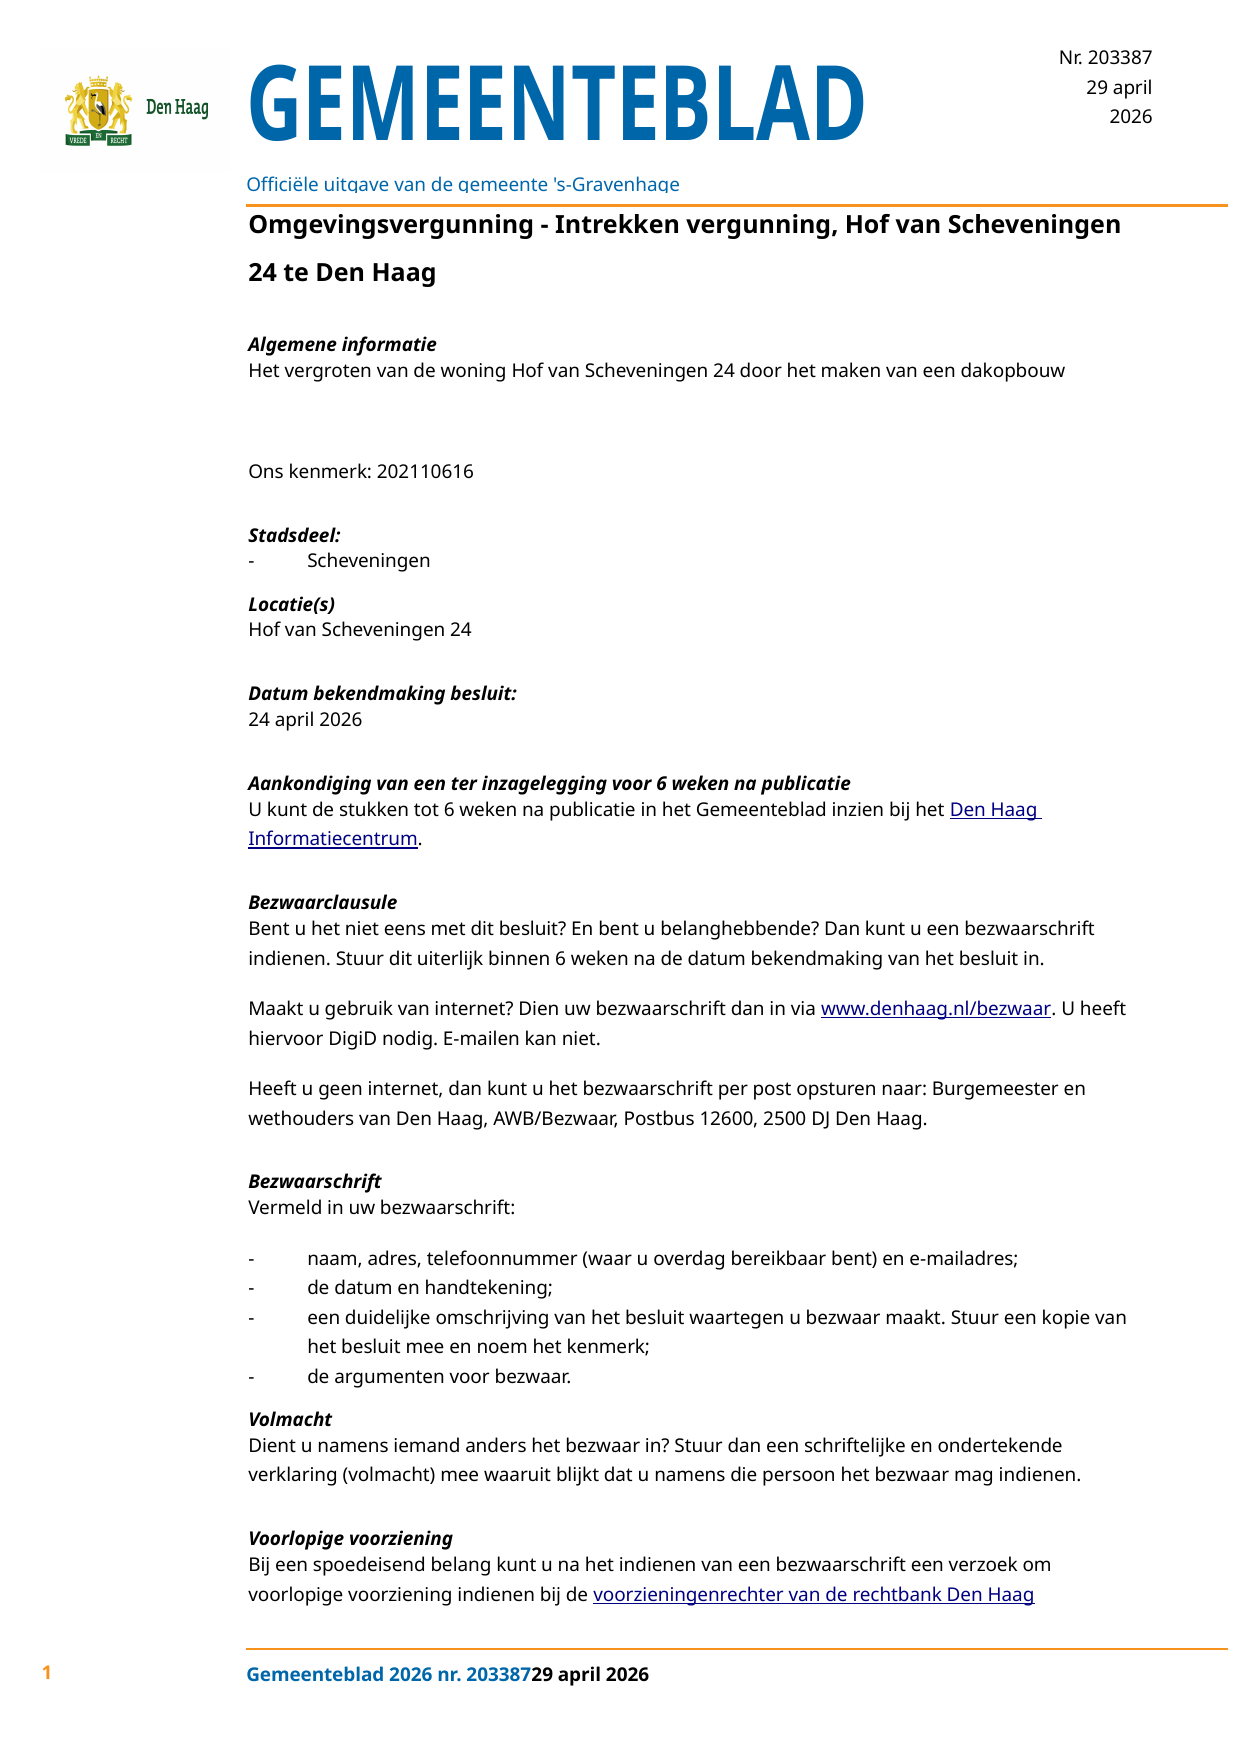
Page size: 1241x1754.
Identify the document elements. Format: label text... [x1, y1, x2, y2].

text Voorlopige voorziening [248, 1526, 1152, 1551]
text Ons kenmerk: 202110616 [248, 458, 1152, 484]
text Datum bekendmaking besluit: [248, 681, 1152, 706]
text Bent u het niet eens met dit besluit? En bent u belanghebbende? Dan kunt u een bezwaarschrift indienen. Stuur dit uiterlijk binnen 6 weken na de datum bekendmaking van het besluit in. [248, 915, 1152, 971]
list naam, adres, telefoonnummer (waar u overdag bereikbaar bent) en e-mailadres; [248, 1245, 1152, 1271]
list de datum en handtekening; [248, 1274, 1152, 1300]
list de argumenten voor bezwaar. [248, 1363, 1152, 1389]
text Het vergroten van de woning Hof van Scheveningen 24 door het maken van een dakopbouw [248, 357, 1152, 383]
text Volmacht [248, 1406, 1152, 1432]
text Maakt u gebruik van internet? Dien uw bezwaarschrift dan in via www.denhaag.nl/bezwaar. U heeft hiervoor DigiD nodig. E-mailen kan niet. [248, 995, 1152, 1051]
text Stadsdeel: [248, 522, 1152, 548]
list Scheveningen [248, 548, 1152, 573]
text Locatie(s) [248, 591, 1152, 617]
list een duidelijke omschrijving van het besluit waartegen u bezwaar maakt. Stuur een kopie van het besluit mee en noem het kenmerk; [248, 1304, 1152, 1359]
text Bij een spoedeisend belang kunt u na het indienen van een bezwaarschrift een verzoek om voorlopige voorziening indienen bij de voorzieningenrechter van de rechtbank Den Haag [248, 1551, 1152, 1607]
text Aankondiging van een ter inzagelegging voor 6 weken na publicatie [248, 770, 1152, 796]
text Bezwaarclausule [248, 889, 1152, 915]
text Vermeld in uw bezwaarschrift: [248, 1194, 1152, 1220]
text Algemene informatie [248, 331, 1152, 357]
text Hof van Scheveningen 24 [248, 617, 1152, 642]
picture [41, 47, 231, 172]
text Omgevingsvergunning - Intrekken vergunning, Hof van Scheveningen 24 te Den Haag [248, 207, 1152, 288]
text Dient u namens iemand anders het bezwaar in? Stuur dan een schriftelijke en ondertekende verklaring (volmacht) mee waaruit blijkt dat u namens die persoon het bezwaar mag indienen. [248, 1432, 1152, 1487]
text U kunt de stukken tot 6 weken na publicatie in het Gemeenteblad inzien bij het Den Haag Informatiecentrum. [248, 796, 1152, 851]
text Bezwaarschrift [248, 1169, 1152, 1194]
text Heeft u geen internet, dan kunt u het bezwaarschrift per post opsturen naar: Burgemeester en wethouders van Den Haag, AWB/Bezwaar, Postbus 12600, 2500 DJ Den Haag. [248, 1075, 1152, 1131]
text 24 april 2026 [248, 706, 1152, 732]
